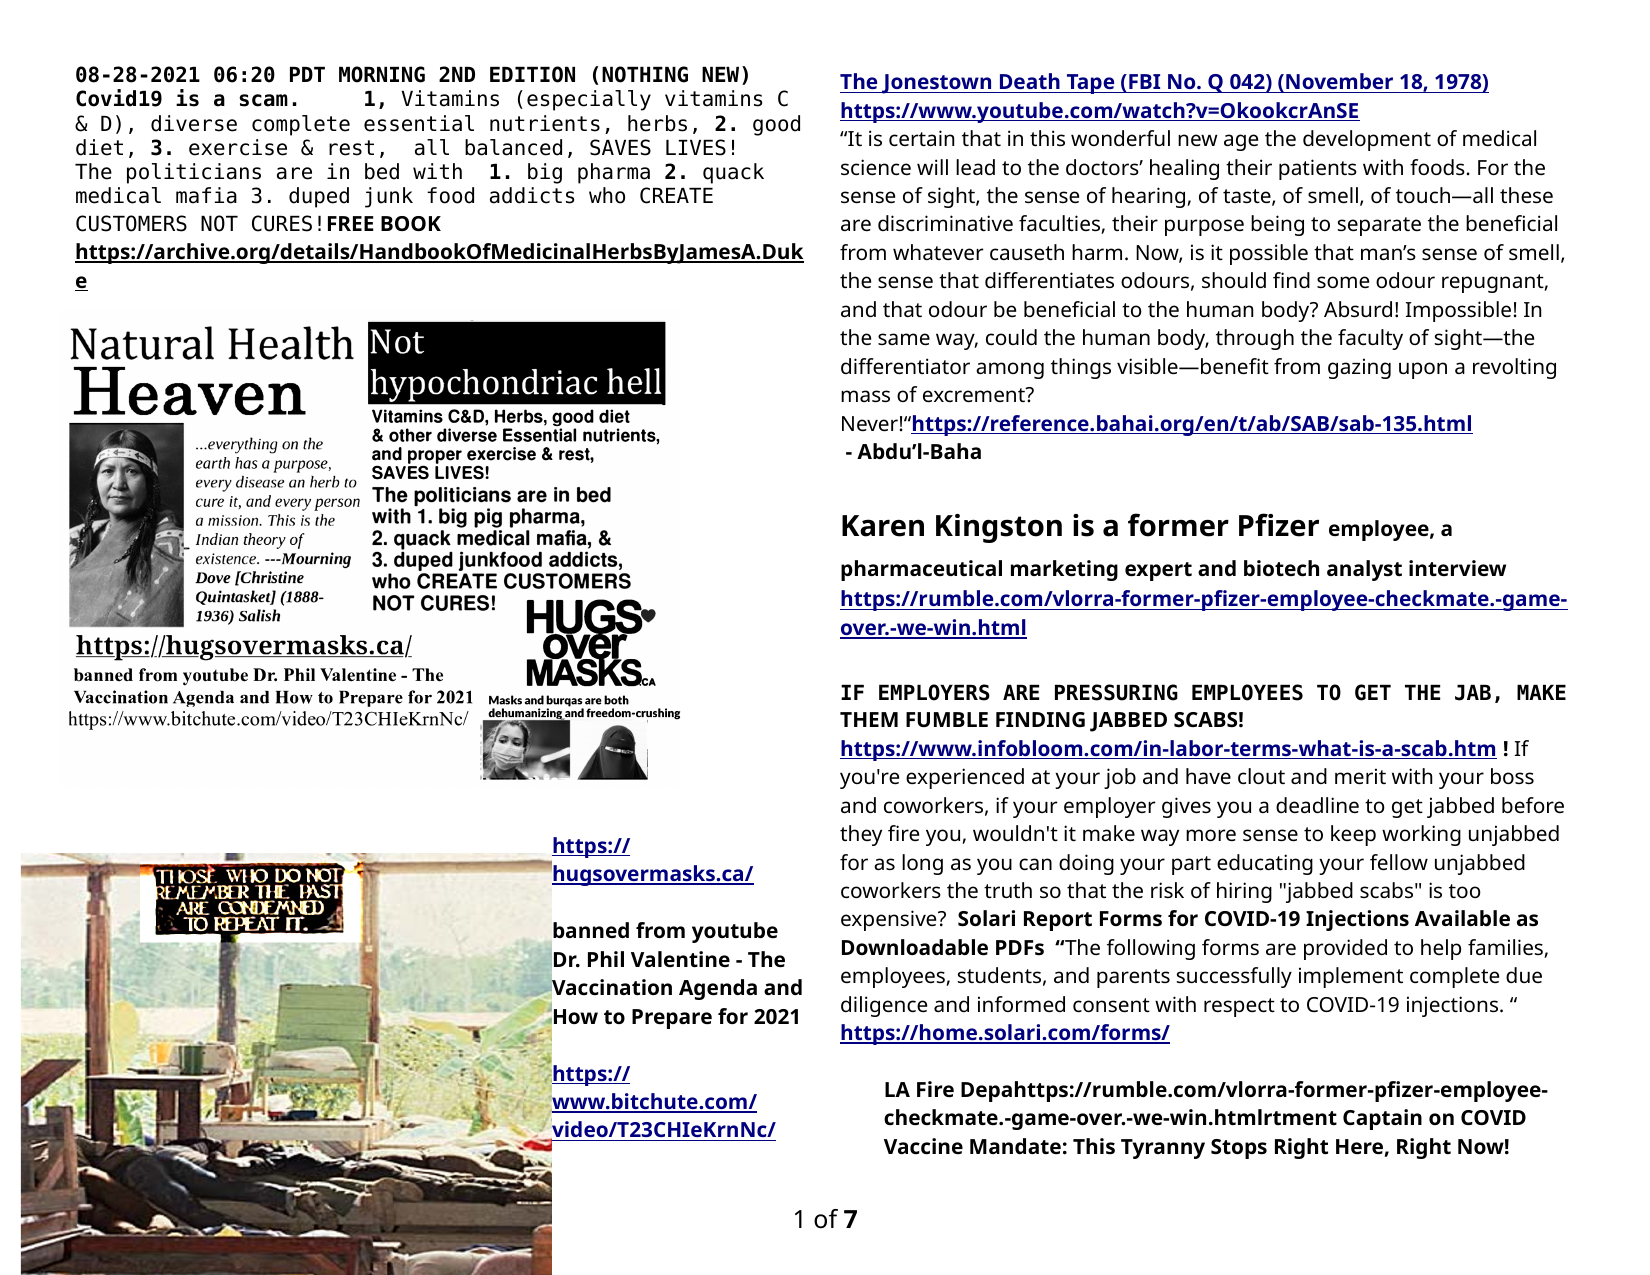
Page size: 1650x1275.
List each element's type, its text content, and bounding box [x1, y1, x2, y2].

text Karen Kingston is a former Pfizer employee, a pharmaceutical marketing expert and biotech analyst interview https://rumble.com/vlorra-former-pfizer-employee-checkmate.-game-over.-we-win.html [840, 505, 1575, 641]
text “It is certain that in this wonderful new age the development of medical science will lead to the doctors’ healing their patients with foods. For the sense of sight, the sense of hearing, of taste, of smell, of touch—all these are discriminative faculties, their purpose being to separate the beneficial from whatever causeth harm. Now, is it possible that man’s sense of smell, the sense that differentiates odours, should find some odour repugnant, and that odour be beneficial to the human body? Absurd! Impossible! In the same way, could the human body, through the faculty of sight—the differentiator among things visible—benefit from gazing upon a revolting mass of excrement? Never!“https://reference.bahai.org/en/t/ab/SAB/sab-135.html [840, 124, 1575, 437]
picture [59, 308, 681, 789]
text https://www.youtube.com/watch?v=OkookcrAnSE [840, 96, 1575, 124]
subtitle The Jonestown Death Tape (FBI No. Q 042) (November 18, 1978) [840, 67, 1575, 96]
text IF EMPLOYERS ARE PRESSURING EMPLOYEES TO GET THE JAB, MAKE THEM FUMBLE FINDING JABBED SCABS! [840, 681, 1575, 734]
subtitle LA Fire Depahttps://rumble.com/vlorra-former-pfizer-employee-checkmate.-game-over.-we-win.htmlrtment Captain on COVID Vaccine Mandate: This Tyranny Stops Right Here, Right Now! [884, 1075, 1575, 1160]
text https://www.infobloom.com/in-labor-terms-what-is-a-scab.htm ! If you're experienced at your job and have clout and merit with your boss and coworkers, if your employer gives you a deadline to get jabbed before they fire you, wouldn't it make way more sense to keep working unjabbed for as long as you can doing your part educating your fellow unjabbed coworkers the truth so that the risk of hiring "jabbed scabs" is too expensive? Solari Report Forms for COVID-19 Injections Available as Downloadable PDFs “The following forms are provided to help families, employees, students, and parents successfully implement complete due diligence and informed consent with respect to COVID-19 injections. “ https://home.solari.com/forms/ [840, 734, 1575, 1047]
text Covid19 is a scam. 1, Vitamins (especially vitamins C & D), diverse complete essential nutrients, herbs, 2. good diet, 3. exercise & rest, all balanced, SAVES LIVES! The politicians are in bed with 1. big pharma 2. quack medical mafia 3. duped junk food addicts who CREATE CUSTOMERS NOT CURES!FREE BOOK https://archive.org/details/HandbookOfMedicinalHerbsByJamesA.Duke [75, 87, 810, 294]
subtitle banned from youtube Dr. Phil Valentine - The Vaccination Agenda and How to Prepare for 2021 [552, 916, 810, 1030]
picture [20, 853, 552, 1275]
text 08-28-2021 06:20 PDT MORNING 2ND EDITION (NOTHING NEW) [75, 63, 810, 87]
text https://www.bitchute.com/video/T23CHIeKrnNc/ [552, 1059, 810, 1144]
text https://hugsovermasks.ca/ [75, 831, 810, 888]
text - Abdu’l-Baha [840, 437, 1575, 466]
